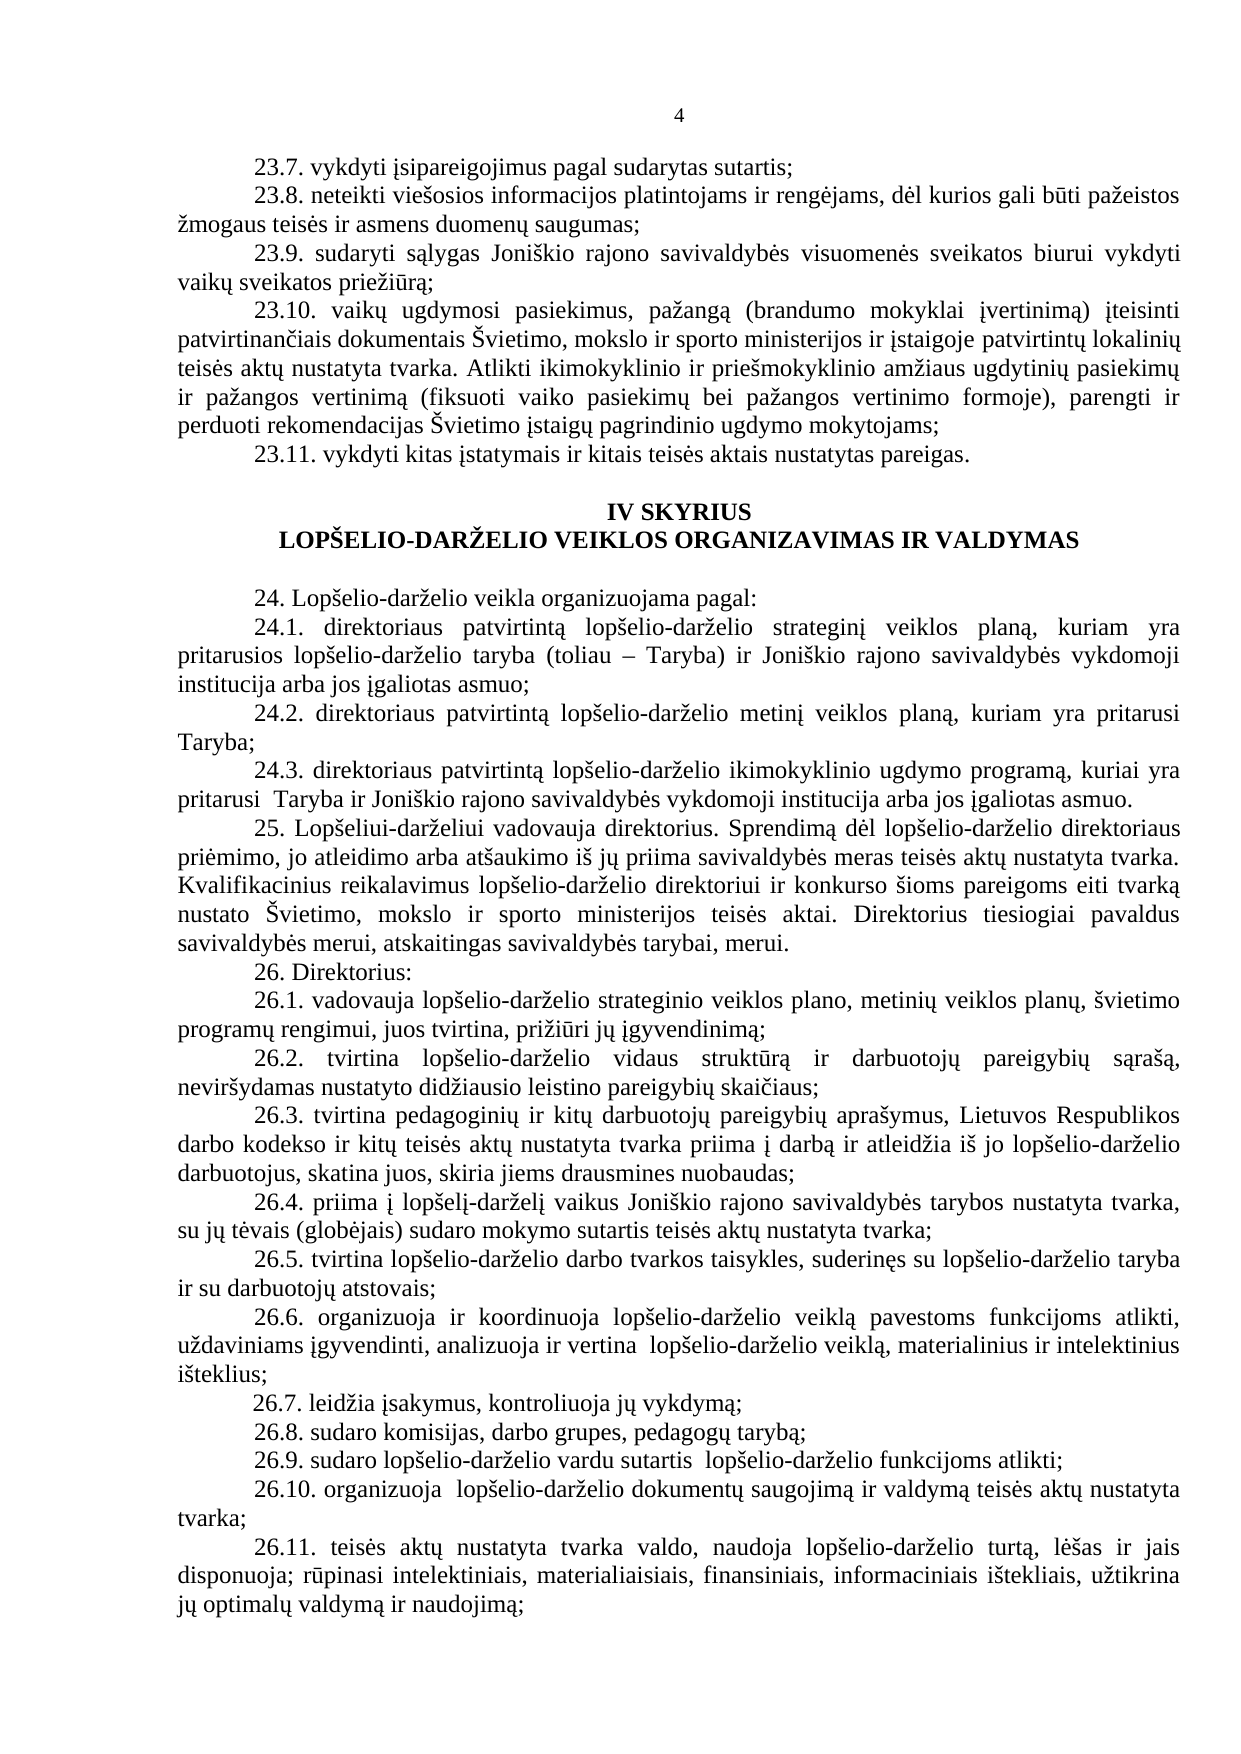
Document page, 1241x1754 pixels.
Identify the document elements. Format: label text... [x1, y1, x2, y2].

text 24.1. direktoriaus patvirtintą lopšelio-darželio strateginį veiklos planą, kuriam yra pritarusios lopšelio-darželio taryba (toliau – Taryba) ir Joniškio rajono savivaldybės vykdomoji institucija arba jos įgaliotas asmuo; [177, 612, 1181, 698]
text 23.11. vykdyti kitas įstatymais ir kitais teisės aktais nustatytas pareigas. [177, 439, 1181, 468]
text 24. Lopšelio-darželio veikla organizuojama pagal: [177, 583, 1181, 612]
text 26.6. organizuoja ir koordinuoja lopšelio-darželio veiklą pavestoms funkcijoms atlikti, uždaviniams įgyvendinti, analizuoja ir vertina lopšelio-darželio veiklą, materialinius ir intelektinius išteklius; [177, 1302, 1181, 1388]
text 26.5. tvirtina lopšelio-darželio darbo tvarkos taisykles, suderinęs su lopšelio-darželio taryba ir su darbuotojų atstovais; [177, 1244, 1181, 1302]
text 26.2. tvirtina lopšelio-darželio vidaus struktūrą ir darbuotojų pareigybių sąrašą, neviršydamas nustatyto didžiausio leistino pareigybių skaičiaus; [177, 1043, 1181, 1100]
text 26.9. sudaro lopšelio-darželio vardu sutartis lopšelio-darželio funkcijoms atlikti; [177, 1445, 1181, 1474]
text 23.9. sudaryti sąlygas Joniškio rajono savivaldybės visuomenės sveikatos biurui vykdyti vaikų sveikatos priežiūrą; [177, 238, 1181, 295]
text 26.10. organizuoja lopšelio-darželio dokumentų saugojimą ir valdymą teisės aktų nustatyta tvarka; [177, 1474, 1181, 1532]
text 24.2. direktoriaus patvirtintą lopšelio-darželio metinį veiklos planą, kuriam yra pritarusi Taryba; [177, 698, 1181, 755]
text 26. Direktorius: [177, 957, 1181, 985]
text 26.7. leidžia įsakymus, kontroliuoja jų vykdymą; [177, 1388, 1181, 1417]
text 26.1. vadovauja lopšelio-darželio strateginio veiklos plano, metinių veiklos planų, švietimo programų rengimui, juos tvirtina, prižiūri jų įgyvendinimą; [177, 985, 1181, 1043]
text 23.7. vykdyti įsipareigojimus pagal sudarytas sutartis; [177, 152, 1181, 180]
text 26.3. tvirtina pedagoginių ir kitų darbuotojų pareigybių aprašymus, Lietuvos Respublikos darbo kodekso ir kitų teisės aktų nustatyta tvarka priima į darbą ir atleidžia iš jo lopšelio-darželio darbuotojus, skatina juos, skiria jiems drausmines nuobaudas; [177, 1100, 1181, 1187]
text 24.3. direktoriaus patvirtintą lopšelio-darželio ikimokyklinio ugdymo programą, kuriai yra pritarusi Taryba ir Joniškio rajono savivaldybės vykdomoji institucija arba jos įgaliotas asmuo. [177, 755, 1181, 813]
text 25. Lopšeliui-darželiui vadovauja direktorius. Sprendimą dėl lopšelio-darželio direktoriaus priėmimo, jo atleidimo arba atšaukimo iš jų priima savivaldybės meras teisės aktų nustatyta tvarka. Kvalifikacinius reikalavimus lopšelio-darželio direktoriui ir konkurso šioms pareigoms eiti tvarką nustato Švietimo, mokslo ir sporto ministerijos teisės aktai. Direktorius tiesiogiai pavaldus savivaldybės merui, atskaitingas savivaldybės tarybai, merui. [177, 813, 1181, 957]
text 26.4. priima į lopšelį-darželį vaikus Joniškio rajono savivaldybės tarybos nustatyta tvarka, su jų tėvais (globėjais) sudaro mokymo sutartis teisės aktų nustatyta tvarka; [177, 1187, 1181, 1244]
text 26.11. teisės aktų nustatyta tvarka valdo, naudoja lopšelio-darželio turtą, lėšas ir jais disponuoja; rūpinasi intelektiniais, materialiaisiais, finansiniais, informaciniais ištekliais, užtikrina jų optimalų valdymą ir naudojimą; [177, 1532, 1181, 1618]
text LOPŠELIO-DARŽELIO VEIKLOS ORGANIZAVIMAS IR VALDYMAS [177, 525, 1181, 554]
text 23.8. neteikti viešosios informacijos platintojams ir rengėjams, dėl kurios gali būti pažeistos žmogaus teisės ir asmens duomenų saugumas; [177, 180, 1181, 238]
text 26.8. sudaro komisijas, darbo grupes, pedagogų tarybą; [177, 1417, 1181, 1445]
text 23.10. vaikų ugdymosi pasiekimus, pažangą (brandumo mokyklai įvertinimą) įteisinti patvirtinančiais dokumentais Švietimo, mokslo ir sporto ministerijos ir įstaigoje patvirtintų lokalinių teisės aktų nustatyta tvarka. Atlikti ikimokyklinio ir priešmokyklinio amžiaus ugdytinių pasiekimų ir pažangos vertinimą (fiksuoti vaiko pasiekimų bei pažangos vertinimo formoje), parengti ir perduoti rekomendacijas Švietimo įstaigų pagrindinio ugdymo mokytojams; [177, 295, 1181, 439]
text IV SKYRIUS [177, 497, 1181, 525]
